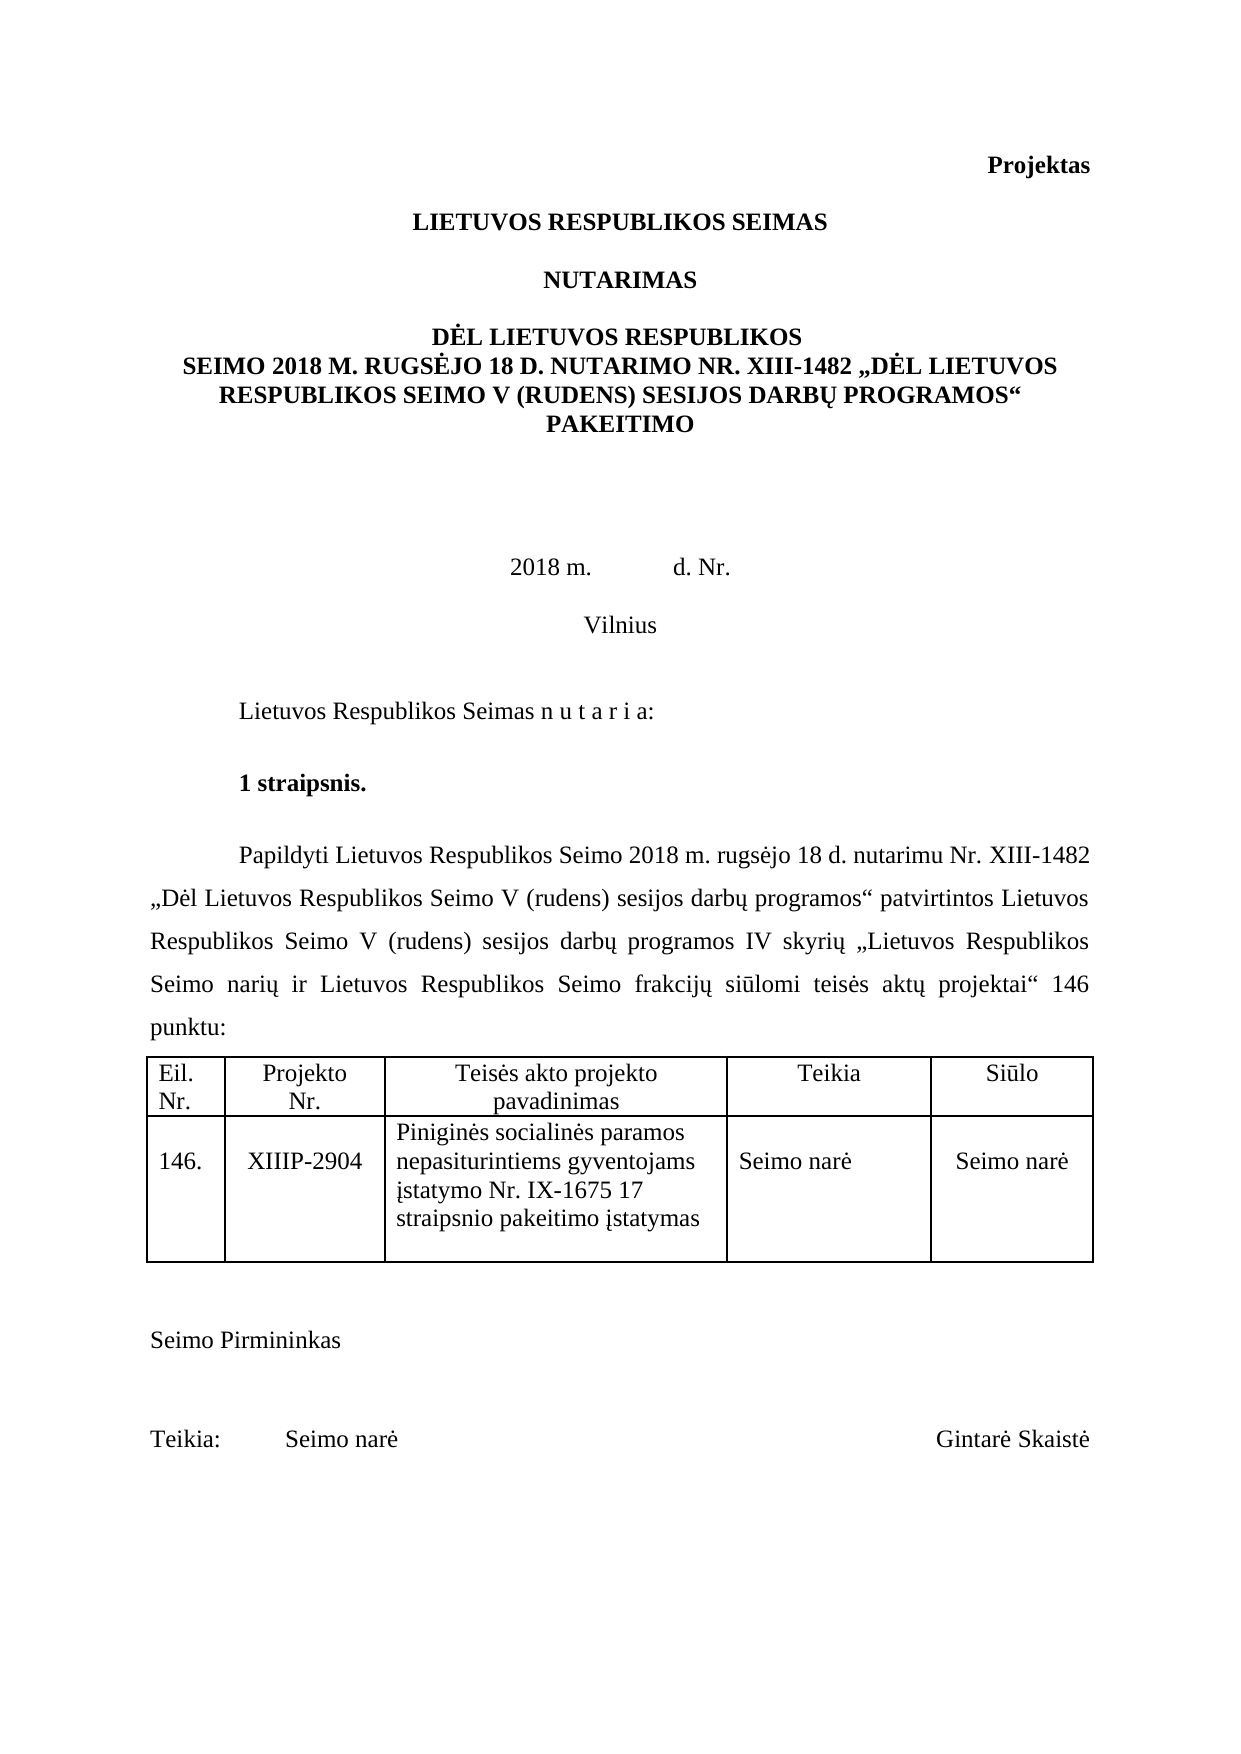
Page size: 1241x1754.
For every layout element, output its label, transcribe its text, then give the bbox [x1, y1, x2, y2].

text Vilnius [150, 610, 1090, 639]
table_cell Seimo narė [932, 1117, 1092, 1261]
text SEIMO 2018 M. RUGSĖJO 18 D. NUTARIMO NR. XIII-1482 „DĖL LIETUVOS RESPUBLIKOS SEIMO V (RUDENS) SESIJOS DARBŲ PROGRAMOS“ PAKEITIMO [150, 351, 1090, 437]
table_header Projekto Nr. [226, 1058, 384, 1115]
table_header Teisės akto projekto pavadinimas [386, 1058, 726, 1115]
text Seimo Pirmininkas [150, 1325, 1090, 1354]
table_header Teikia [728, 1058, 930, 1115]
text Teikia: Seimo narė Gintarė Skaistė [150, 1424, 1090, 1486]
text Projektas [150, 150, 1090, 179]
text LIETUVOS RESPUBLIKOS SEIMAS [150, 207, 1090, 236]
text 1 straipsnis. [150, 768, 1090, 797]
text Papildyti Lietuvos Respublikos Seimo 2018 m. rugsėjo 18 d. nutarimu Nr. XIII-1482 „Dėl Lietuvos Respublikos Seimo V (rudens) sesijos darbų programos“ patvirtintos Lietuvos Respublikos Seimo V (rudens) sesijos darbų programos IV skyrių „Lietuvos Respublikos Seimo narių ir Lietuvos Respublikos Seimo frakcijų siūlomi teisės aktų projektai“ 146 punktu: [150, 840, 1090, 1041]
text DĖL LIETUVOS RESPUBLIKOS [150, 322, 1090, 351]
text NUTARIMAS [150, 265, 1090, 294]
table_cell Seimo narė [728, 1117, 930, 1261]
table_cell Piniginės socialinės paramos nepasiturintiems gyventojams įstatymo Nr. IX-1675 17 straipsnio pakeitimo įstatymas [386, 1117, 726, 1261]
table_header Eil. Nr. [148, 1058, 224, 1115]
table_cell 146. [148, 1117, 224, 1261]
table_header Siūlo [932, 1058, 1092, 1115]
table_cell XIIIP-2904 [226, 1117, 384, 1261]
text Lietuvos Respublikos Seimas n u t a r i a: [150, 696, 1090, 725]
text 2018 m. d. Nr. [150, 552, 1090, 581]
